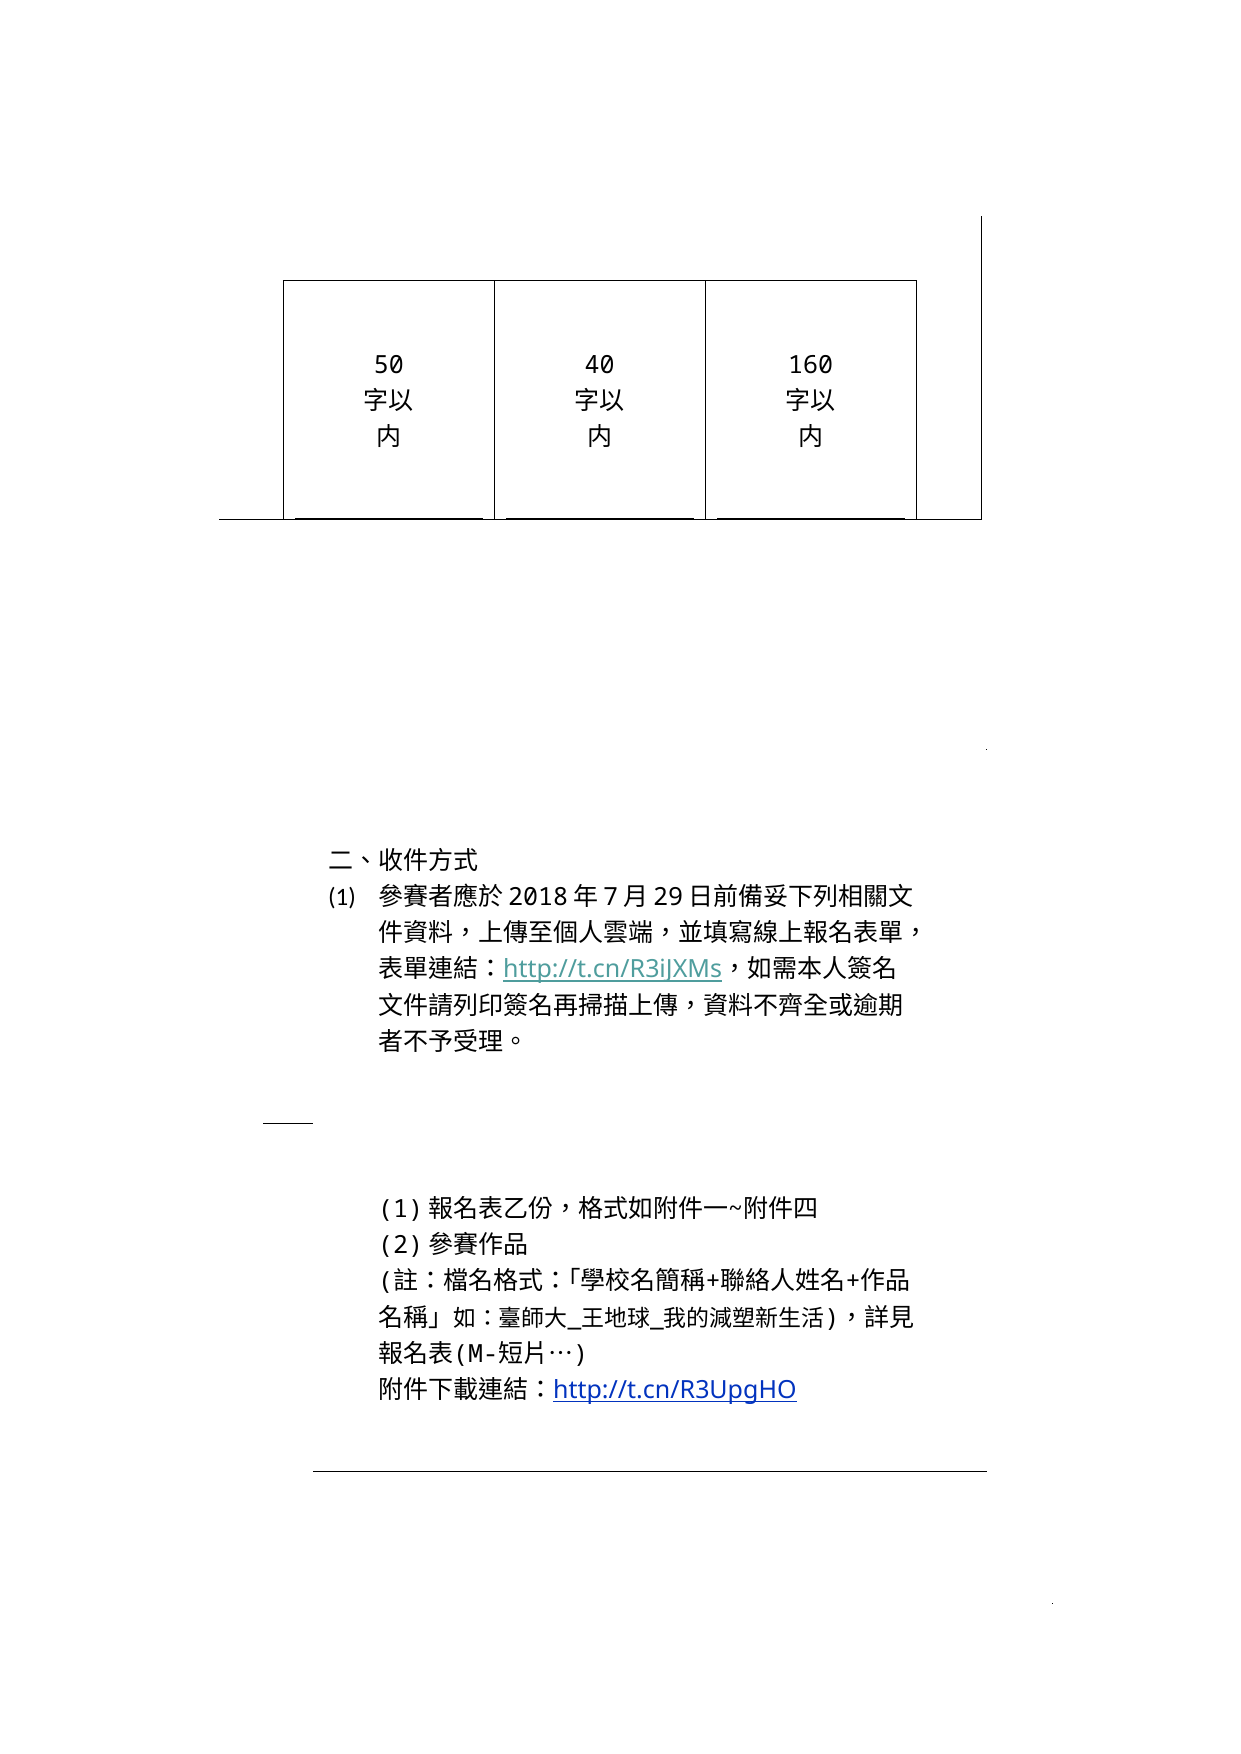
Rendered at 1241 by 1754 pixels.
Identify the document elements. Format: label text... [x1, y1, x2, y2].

table_cell [706, 281, 717, 518]
list 參賽者應於2018年7月29日前備妥下列相關文件資料，上傳至個人雲端，並填寫線上報名表單，表單連結：http://t.cn/R3iJXMs，如需本人簽名文件請列印簽名再掃描上傳，資料不齊全或逾期者不予受理。 [264, 811, 986, 1122]
table_cell [905, 281, 916, 518]
table_cell [483, 281, 494, 518]
table_cell 160字以内 [718, 282, 904, 517]
text 附件下載連結：http://t.cn/R3UpgHO [314, 1304, 986, 1470]
table_cell 40字以内 [506, 282, 693, 517]
table_cell 50字以内 [296, 282, 482, 517]
list 參賽作品 [314, 1159, 986, 1196]
table_cell [284, 281, 295, 518]
text 二、收件方式 [264, 776, 986, 811]
text (註：檔名格式：｢學校名簡稱+聯絡人姓名+作品名稱｣ 如：臺師大_王地球_我的減塑新生活)，詳見報名表(M-短片…) [314, 1196, 986, 1304]
table_cell [495, 281, 505, 518]
list 報名表乙份，格式如附件一~附件四 [314, 1124, 986, 1159]
table_cell [694, 281, 705, 518]
